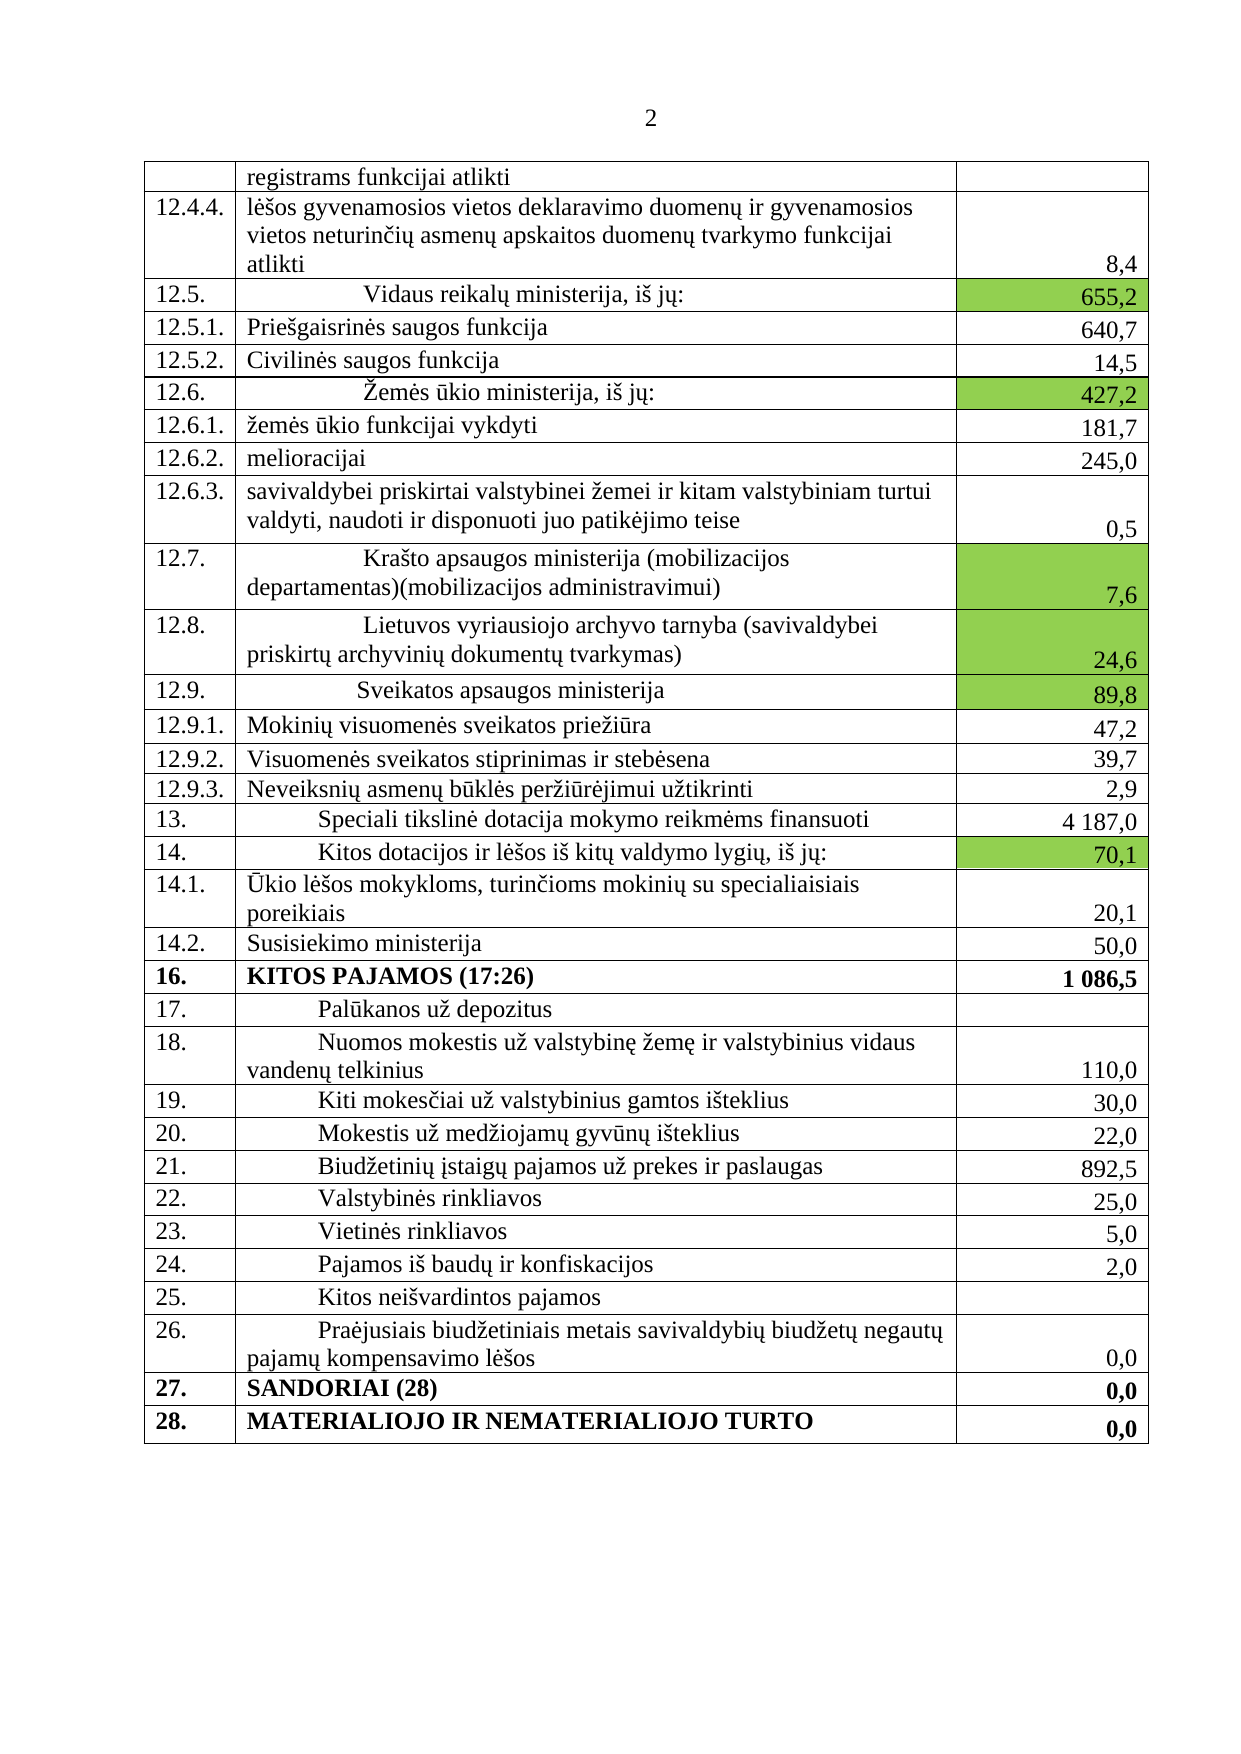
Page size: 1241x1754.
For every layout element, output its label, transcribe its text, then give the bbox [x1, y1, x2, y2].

table_cell Vietinės rinkliavos [236, 1216, 956, 1248]
table_cell [145, 162, 235, 191]
table_cell Pajamos iš baudų ir konfiskacijos [236, 1249, 956, 1281]
table_cell 27. [145, 1373, 235, 1405]
table_cell Visuomenės sveikatos stiprinimas ir stebėsena [236, 744, 956, 773]
table_cell Biudžetinių įstaigų pajamos už prekes ir paslaugas [236, 1151, 956, 1182]
table_cell 12.9.3. [145, 774, 235, 803]
table_cell Speciali tikslinė dotacija mokymo reikmėms finansuoti [236, 804, 956, 836]
table_cell 14.2. [145, 928, 235, 960]
table_cell 4 187,0 [957, 804, 1148, 836]
table_cell 12.9.1. [145, 710, 235, 743]
table_cell 12.8. [145, 610, 235, 674]
table_cell Neveiksnių asmenų būklės peržiūrėjimui užtikrinti [236, 774, 956, 803]
table_cell 16. [145, 961, 235, 993]
table_cell Praėjusiais biudžetiniais metais savivaldybių biudžetų negautų pajamų kompensavimo lėšos [236, 1315, 956, 1372]
table_cell 22. [145, 1184, 235, 1215]
table_cell 181,7 [957, 410, 1148, 442]
table_cell 12.9.2. [145, 744, 235, 773]
table_cell 14.1. [145, 870, 235, 927]
table_cell 25,0 [957, 1184, 1148, 1215]
table_cell 12.5.2. [145, 345, 235, 376]
table_cell SANDORIAI (28) [236, 1373, 956, 1405]
table_cell Kiti mokesčiai už valstybinius gamtos išteklius [236, 1085, 956, 1117]
table_cell melioracijai [236, 443, 956, 475]
table_cell žemės ūkio funkcijai vykdyti [236, 410, 956, 442]
table_cell 28. [145, 1406, 235, 1443]
table_cell Nuomos mokestis už valstybinę žemę ir valstybinius vidaus vandenų telkinius [236, 1027, 956, 1084]
table_cell 18. [145, 1027, 235, 1084]
table_cell 0,0 [957, 1315, 1148, 1372]
table_cell Priešgaisrinės saugos funkcija [236, 312, 956, 344]
table_cell 245,0 [957, 443, 1148, 475]
table_cell 12.6.1. [145, 410, 235, 442]
table_cell 20. [145, 1118, 235, 1150]
table_cell 1 086,5 [957, 961, 1148, 993]
table_cell 655,2 [957, 279, 1148, 311]
table_cell Vidaus reikalų ministerija, iš jų: [236, 279, 956, 311]
table_cell 2,9 [957, 774, 1148, 803]
table_cell 8,4 [957, 192, 1148, 278]
table_cell 13. [145, 804, 235, 836]
table_cell 14,5 [957, 345, 1148, 376]
table_cell 89,8 [957, 675, 1148, 709]
table_cell 30,0 [957, 1085, 1148, 1117]
table_cell Civilinės saugos funkcija [236, 345, 956, 376]
table_cell 19. [145, 1085, 235, 1117]
table_cell 12.6. [145, 378, 235, 409]
table_cell Kitos dotacijos ir lėšos iš kitų valdymo lygių, iš jų: [236, 837, 956, 868]
table_cell 24. [145, 1249, 235, 1281]
table_cell 14. [145, 837, 235, 868]
table_cell 17. [145, 994, 235, 1026]
table_cell 0,0 [957, 1406, 1148, 1443]
table_cell Mokestis už medžiojamų gyvūnų išteklius [236, 1118, 956, 1150]
table_cell Lietuvos vyriausiojo archyvo tarnyba (savivaldybei priskirtų archyvinių dokumentų tvarkymas) [236, 610, 956, 674]
table_cell 12.5. [145, 279, 235, 311]
table_cell 12.5.1. [145, 312, 235, 344]
table_cell 50,0 [957, 928, 1148, 960]
table_cell 110,0 [957, 1027, 1148, 1084]
table_cell [957, 162, 1148, 191]
table_cell 39,7 [957, 744, 1148, 773]
table_cell Krašto apsaugos ministerija (mobilizacijos departamentas)(mobilizacijos administravimui) [236, 544, 956, 609]
table_cell 12.6.2. [145, 443, 235, 475]
table_cell Ūkio lėšos mokykloms, turinčioms mokinių su specialiaisiais poreikiais [236, 870, 956, 927]
table_cell 12.6.3. [145, 476, 235, 542]
table_cell 24,6 [957, 610, 1148, 674]
table_cell KITOS PAJAMOS (17:26) [236, 961, 956, 993]
table_cell 427,2 [957, 378, 1148, 409]
table_cell 21. [145, 1151, 235, 1182]
table_cell savivaldybei priskirtai valstybinei žemei ir kitam valstybiniam turtui valdyti, naudoti ir disponuoti juo patikėjimo teise [236, 476, 956, 542]
table_cell Palūkanos už depozitus [236, 994, 956, 1026]
table_cell 47,2 [957, 710, 1148, 743]
table_cell 22,0 [957, 1118, 1148, 1150]
table_cell 12.9. [145, 675, 235, 709]
table_cell Sveikatos apsaugos ministerija [236, 675, 956, 709]
table_cell lėšos gyvenamosios vietos deklaravimo duomenų ir gyvenamosios vietos neturinčių asmenų apskaitos duomenų tvarkymo funkcijai atlikti [236, 192, 956, 278]
table_cell Kitos neišvardintos pajamos [236, 1282, 956, 1314]
table_cell 20,1 [957, 870, 1148, 927]
table_cell Valstybinės rinkliavos [236, 1184, 956, 1215]
table_cell 0,5 [957, 476, 1148, 542]
table_cell 7,6 [957, 544, 1148, 609]
table_cell 2,0 [957, 1249, 1148, 1281]
table_cell [957, 1282, 1148, 1314]
table_cell 70,1 [957, 837, 1148, 868]
table_cell 25. [145, 1282, 235, 1314]
table_cell Žemės ūkio ministerija, iš jų: [236, 378, 956, 409]
table_cell 5,0 [957, 1216, 1148, 1248]
table_cell Mokinių visuomenės sveikatos priežiūra [236, 710, 956, 743]
table_cell 0,0 [957, 1373, 1148, 1405]
table_cell 892,5 [957, 1151, 1148, 1182]
table_cell MATERIALIOJO IR NEMATERIALIOJO TURTO [236, 1406, 956, 1443]
table_cell 12.4.4. [145, 192, 235, 278]
table_cell 640,7 [957, 312, 1148, 344]
table_cell Susisiekimo ministerija [236, 928, 956, 960]
table_cell registrams funkcijai atlikti [236, 162, 956, 191]
table_cell [957, 994, 1148, 1026]
table_cell 23. [145, 1216, 235, 1248]
table_cell 26. [145, 1315, 235, 1372]
table_cell 12.7. [145, 544, 235, 609]
